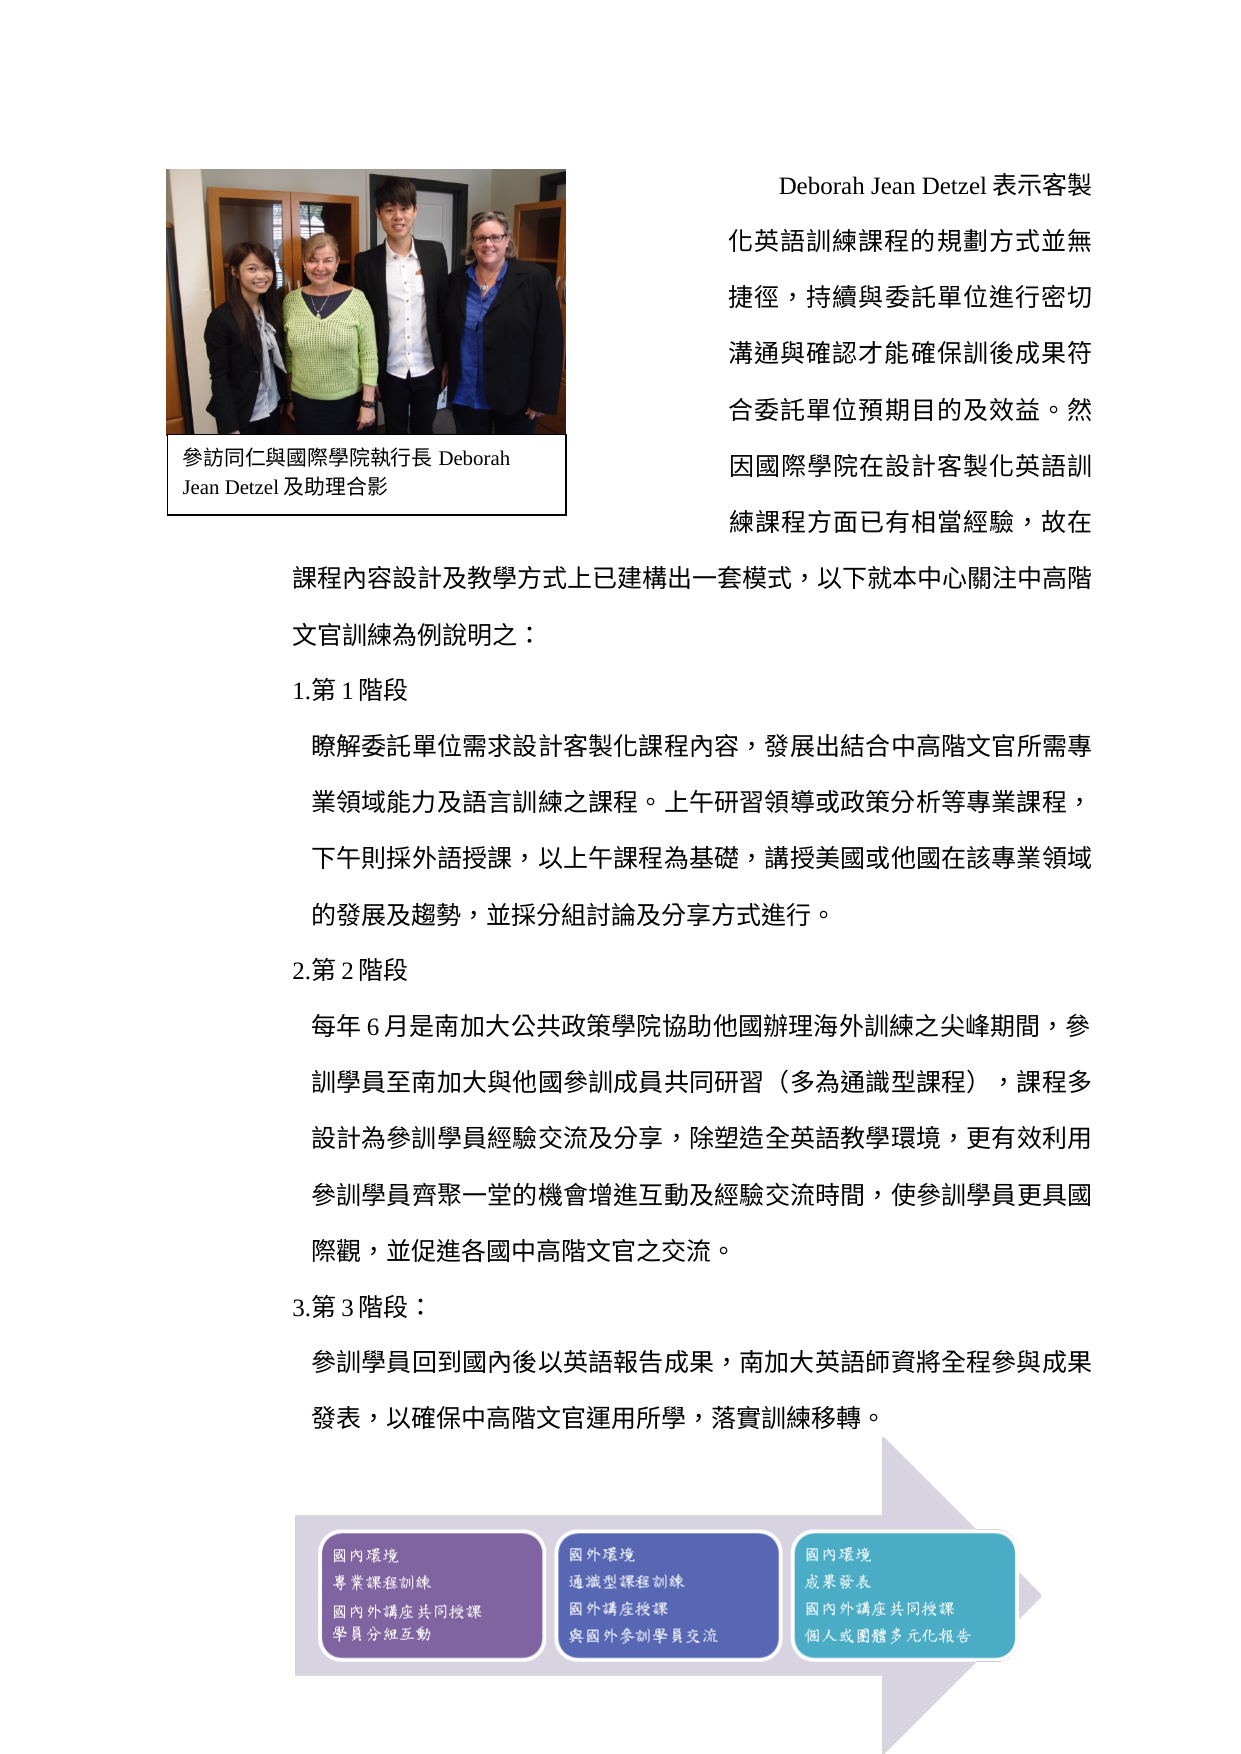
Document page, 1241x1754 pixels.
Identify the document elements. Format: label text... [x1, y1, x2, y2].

list 第1階段 [292, 670, 1092, 708]
list 第2階段 [292, 950, 1092, 988]
text Deborah Jean Detzel表示客製化英語訓練課程的規劃方式並無捷徑，持續與委託單位進行密切溝通與確認才能確保訓後成果符合委託單位預期目的及效益。然因國際學院在設計客製化英語訓練課程方面已有相當經驗，故在課程內容設計及教學方式上已建構出一套模式，以下就本中心關注中高階文官訓練為例說明之： [292, 164, 1092, 652]
text 瞭解委託單位需求設計客製化課程內容，發展出結合中高階文官所需專業領域能力及語言訓練之課程。上午研習領導或政策分析等專業課程，下午則採外語授課，以上午課程為基礎，講授美國或他國在該專業領域的發展及趨勢，並採分組討論及分享方式進行。 [311, 726, 1092, 932]
text 每年6月是南加大公共政策學院協助他國辦理海外訓練之尖峰期間，參訓學員至南加大與他國參訓成員共同研習（多為通識型課程），課程多設計為參訓學員經驗交流及分享，除塑造全英語教學環境，更有效利用參訓學員齊聚一堂的機會增進互動及經驗交流時間，使參訓學員更具國際觀，並促進各國中高階文官之交流。 [311, 1006, 1092, 1268]
list 第3階段： [292, 1286, 1092, 1324]
picture [294, 1437, 1042, 1754]
picture [166, 169, 566, 436]
text 參訓學員回到國內後以英語報告成果，南加大英語師資將全程參與成果發表，以確保中高階文官運用所學，落實訓練移轉。 [311, 1342, 1092, 1436]
